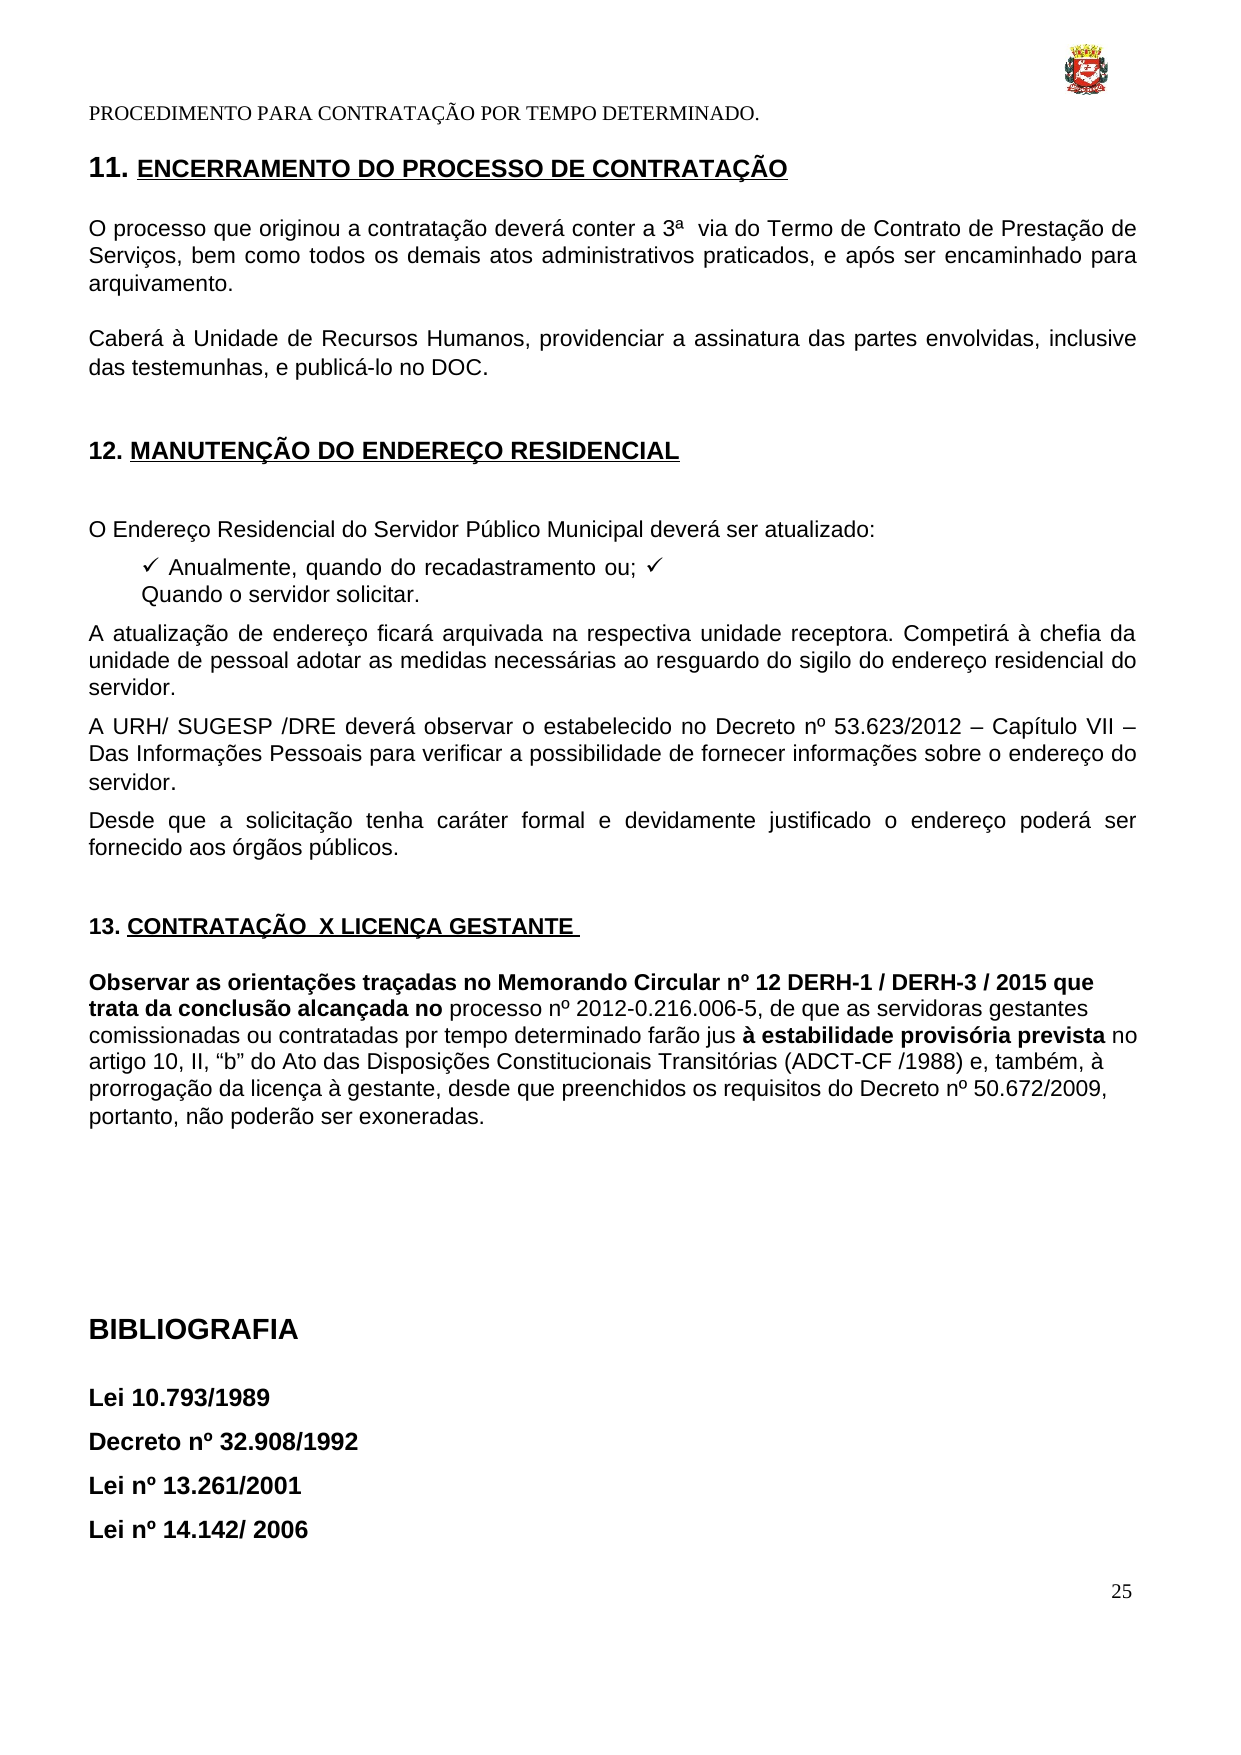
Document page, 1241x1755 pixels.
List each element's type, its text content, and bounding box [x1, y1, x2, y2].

text A atualização de endereço ficará arquivada na respectiva unidade receptora. Competirá à chefia da unidade de pessoal adotar as medidas necessárias ao resguardo do sigilo do endereço residencial do servidor. [88, 620, 1137, 700]
text Decreto nº 32.908/1992 [88, 1427, 1137, 1456]
text  Anualmente, quando do recadastramento ou;  Quando o servidor solicitar. [141, 554, 664, 608]
text Desde que a solicitação tenha caráter formal e devidamente justificado o endereço poderá ser fornecido aos órgãos públicos. [88, 807, 1137, 860]
text Lei nº 13.261/2001 [88, 1471, 1137, 1500]
text Lei nº 14.142/ 2006 [88, 1515, 1137, 1544]
text Lei 10.793/1989 [88, 1383, 1137, 1412]
subtitle 12. MANUTENÇÃO DO ENDEREÇO RESIDENCIAL [88, 436, 1137, 465]
text A URH/ SUGESP /DRE deverá observar o estabelecido no Decreto nº 53.623/2012 – Capítulo VII – Das Informações Pessoais para verificar a possibilidade de fornecer informações sobre o endereço do servidor. [88, 713, 1137, 796]
subtitle 11. ENCERRAMENTO DO PROCESSO DE CONTRATAÇÃO [88, 150, 1137, 183]
text O processo que originou a contratação deverá conter a 3ª via do Termo de Contrato de Prestação de Serviços, bem como todos os demais atos administrativos praticados, e após ser encaminhado para arquivamento. [88, 215, 1137, 296]
text 13. CONTRATAÇÃO X LICENÇA GESTANTE [89, 913, 1137, 939]
text Caberá à Unidade de Recursos Humanos, providenciar a assinatura das partes envolvidas, inclusive das testemunhas, e publicá-lo no DOC. [88, 325, 1137, 381]
text Observar as orientações traçadas no Memorando Circular nº 12 DERH-1 / DERH-3 / 2015 que trata da conclusão alcançada no processo nº 2012-0.216.006-5, de que as servidoras gestantes comissionadas ou contratadas por tempo determinado farão jus à estabilidade provisória prevista no artigo 10, II, “b” do Ato das Disposições Constitucionais Transitórias (ADCT-CF /1988) e, também, à prorrogação da licença à gestante, desde que preenchidos os requisitos do Decreto nº 50.672/2009, portanto, não poderão ser exoneradas. [89, 968, 1137, 1130]
subtitle BIBLIOGRAFIA [88, 1312, 1137, 1345]
text O Endereço Residencial do Servidor Público Municipal deverá ser atualizado: [88, 516, 1137, 542]
